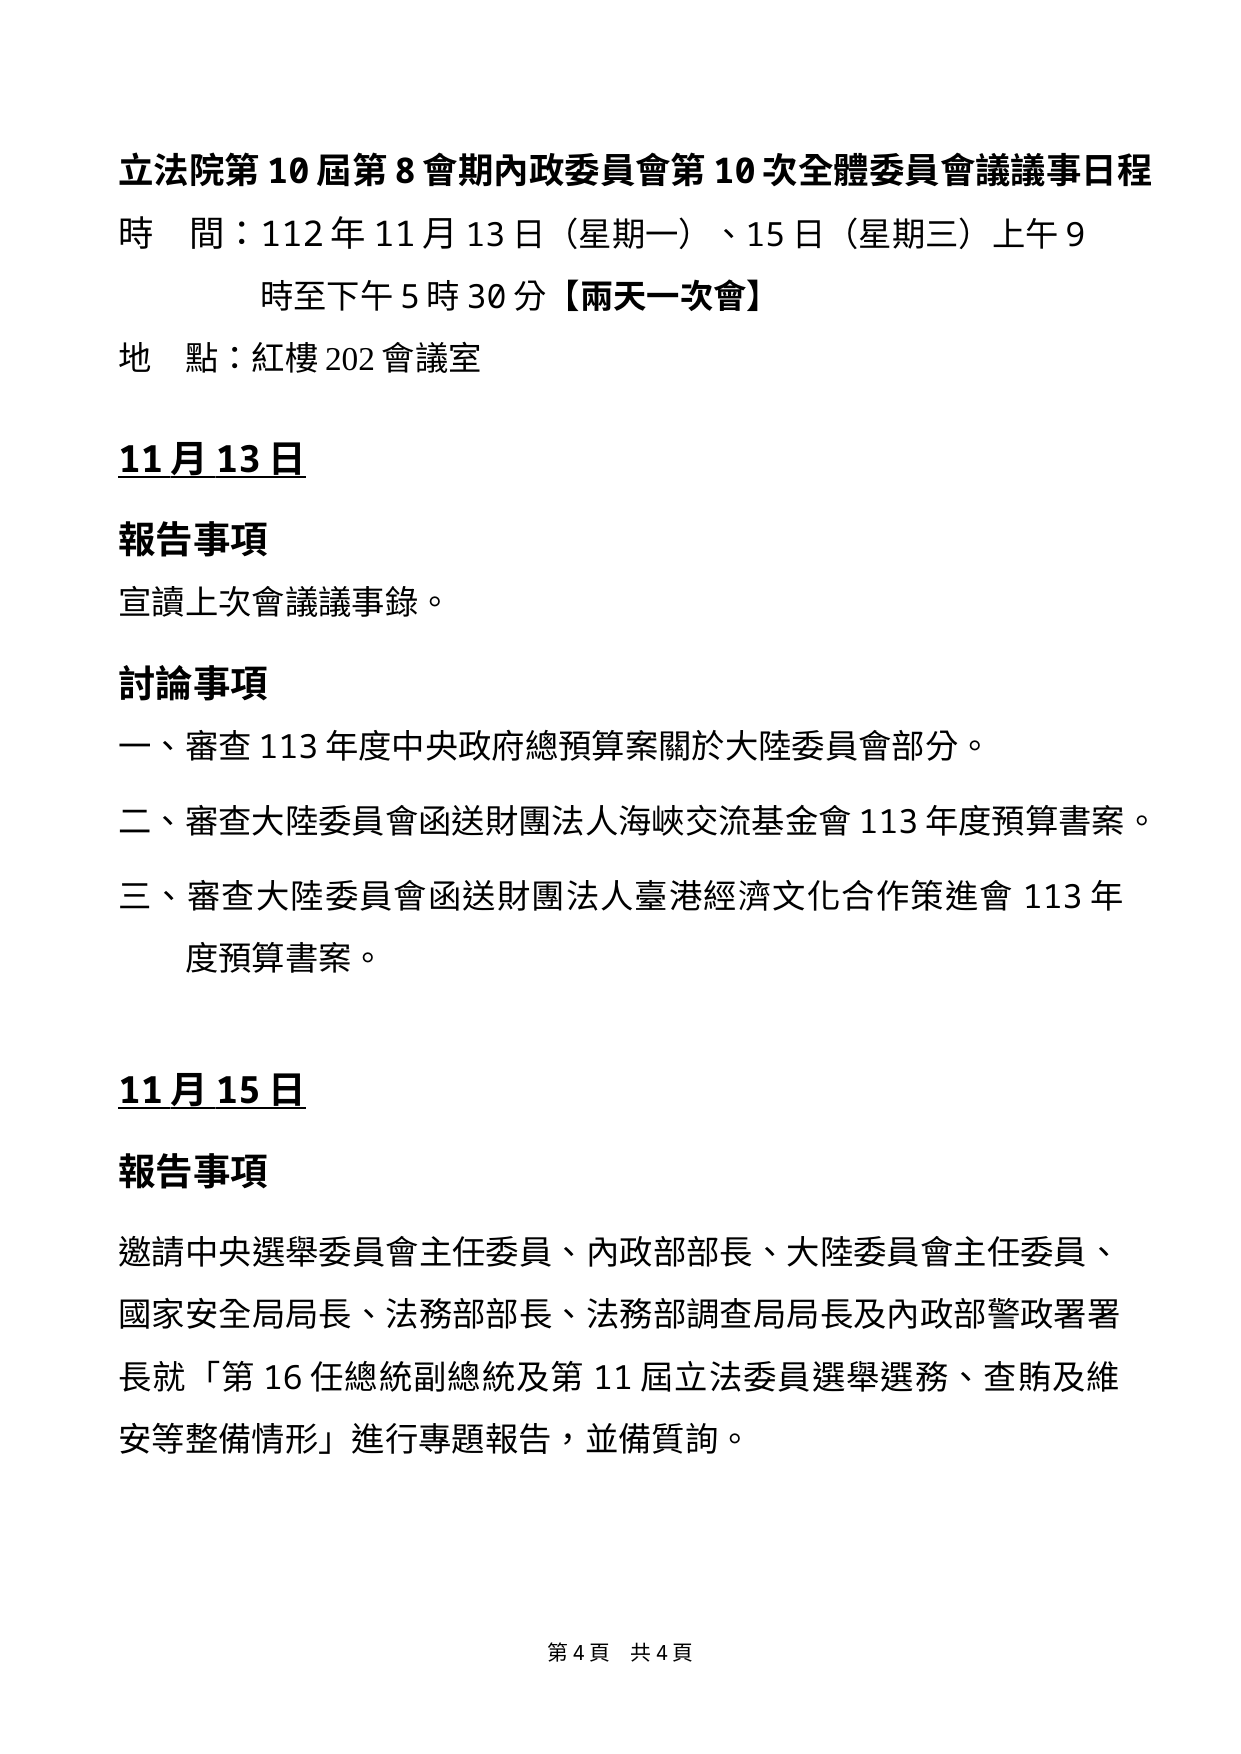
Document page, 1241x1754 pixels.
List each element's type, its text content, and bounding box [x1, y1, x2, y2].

text 時 間：112年11月13日（星期一）、15日（星期三）上午9時至下午5時30分【兩天一次會】 [118, 189, 1122, 314]
text 二、審查大陸委員會函送財團法人海峽交流基金會113年度預算書案。 [118, 777, 1152, 839]
text 報告事項 [118, 496, 1122, 558]
text 討論事項 [118, 639, 1122, 702]
text 邀請中央選舉委員會主任委員、內政部部長、大陸委員會主任委員、國家安全局局長、法務部部長、法務部調查局局長及內政部警政署署長就「第16任總統副總統及第11屆立法委員選舉選務、查賄及維安等整備情形」進行專題報告，並備質詢。 [118, 1208, 1122, 1458]
text 立法院第10屆第8會期內政委員會第10次全體委員會議議事日程 [118, 127, 1158, 189]
text 三、審查大陸委員會函送財團法人臺港經濟文化合作策進會113年度預算書案。 [118, 852, 1123, 977]
text 一、審查113年度中央政府總預算案關於大陸委員會部分。 [118, 702, 1123, 764]
text 地 點：紅樓202會議室 [118, 314, 1122, 377]
text 11月15日 [118, 1046, 1122, 1108]
text 報告事項 [118, 1127, 1122, 1189]
text 11月13日 [118, 414, 1122, 477]
text 宣讀上次會議議事錄。 [118, 558, 1123, 621]
